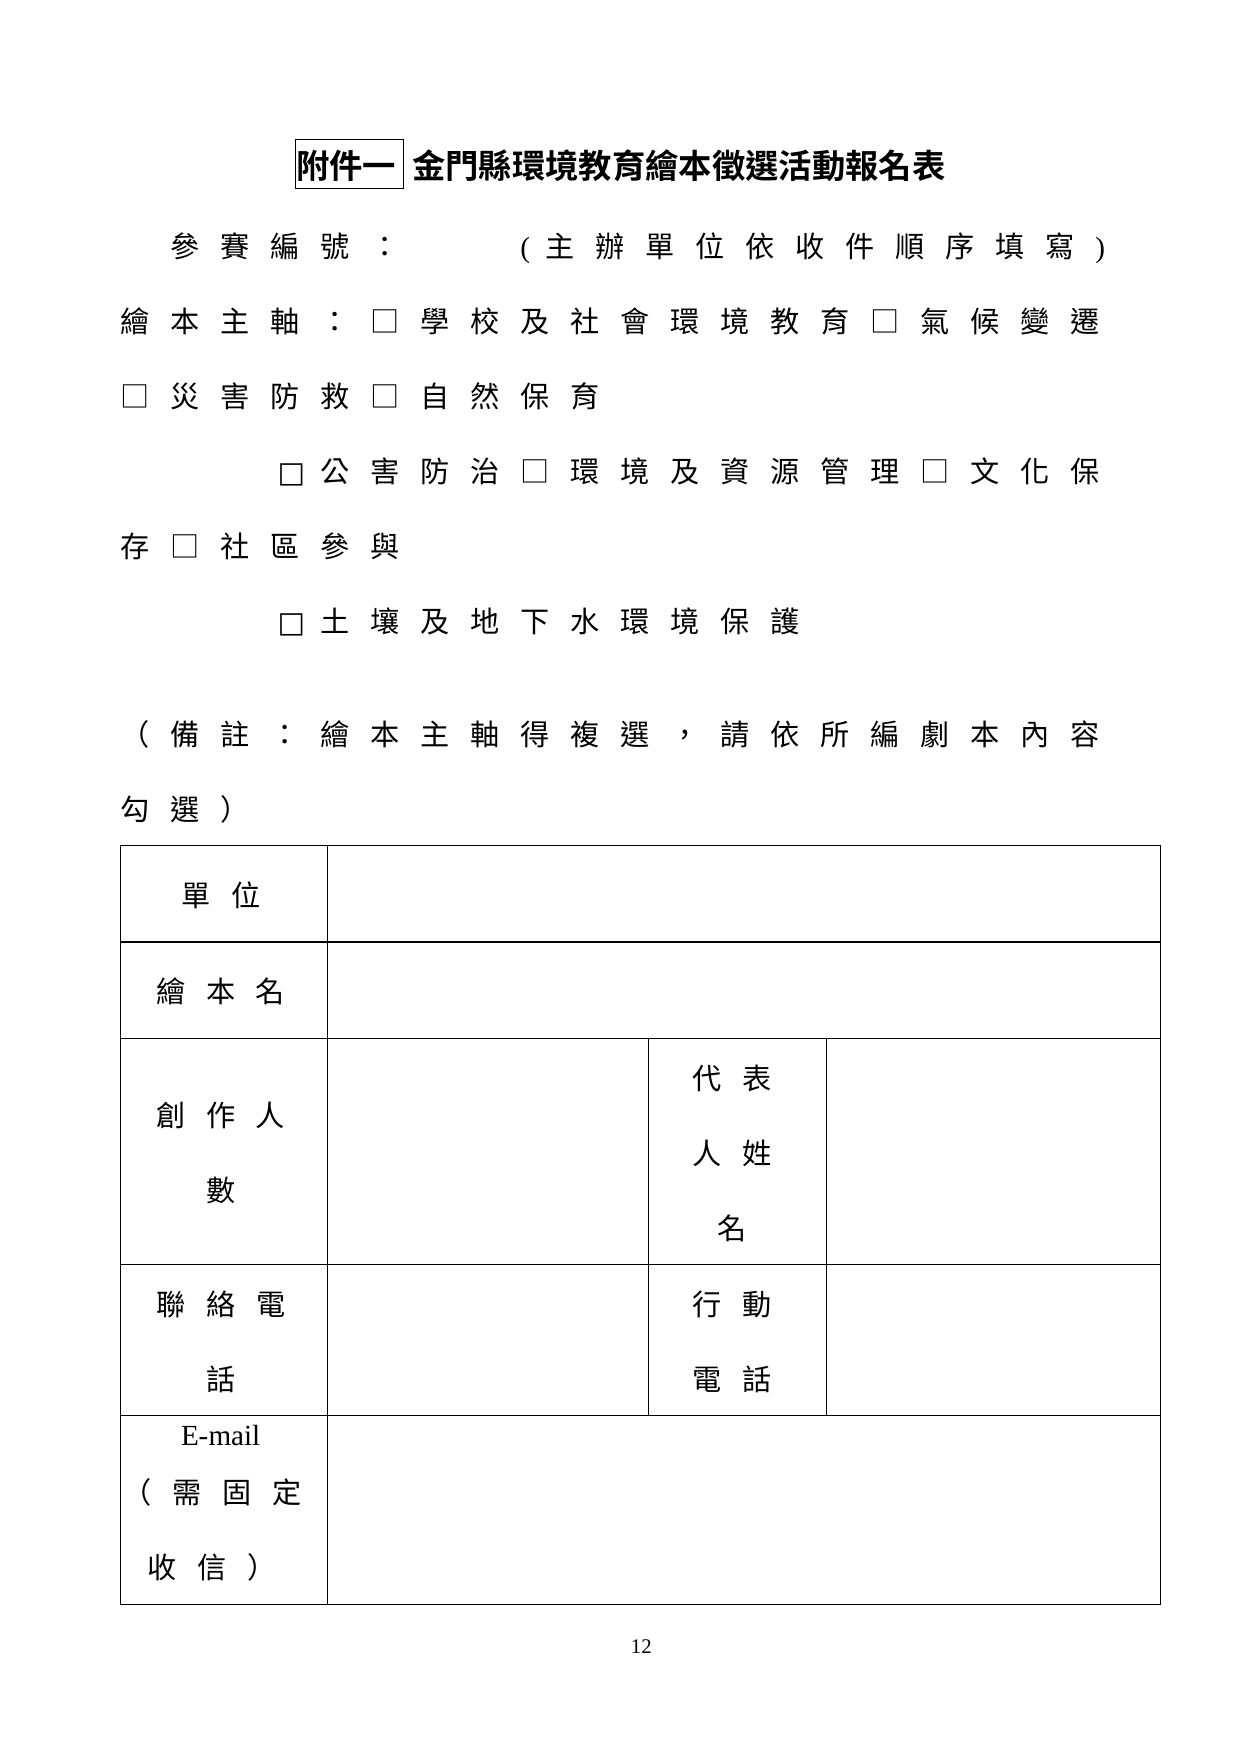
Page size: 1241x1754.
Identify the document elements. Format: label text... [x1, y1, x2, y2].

table_cell [827, 1039, 1160, 1264]
table_cell 創作人數 [121, 1039, 327, 1264]
table_cell 行動電話 [649, 1265, 826, 1415]
table_cell [328, 1265, 648, 1415]
table_cell E-mail （需固定收信） [121, 1416, 327, 1603]
text 繪本主軸：□學校及社會環境教育□氣候變遷□災害防救□自然保育 [120, 282, 1120, 432]
text 金門縣環境教育繪本徵選活動報名表 [404, 139, 1120, 189]
table_cell [328, 1039, 648, 1264]
text 參賽編號： (主辦單位依收件順序填寫) [120, 207, 1120, 282]
table_cell 繪本名 [121, 943, 327, 1038]
text [120, 139, 295, 189]
table_cell [328, 943, 1160, 1038]
text 附件一 [296, 140, 403, 188]
table_header [328, 846, 1160, 941]
text （備註：繪本主軸得複選，請依所編劇本內容勾選） [120, 695, 1120, 845]
table_cell [328, 1416, 1160, 1603]
text □土壤及地下水環境保護 [120, 582, 1120, 657]
table_cell [827, 1265, 1160, 1415]
text □公害防治□環境及資源管理□文化保存□社區參與 [120, 432, 1120, 582]
table_header 單位 [121, 846, 327, 941]
table_cell 代表人姓名 [649, 1039, 826, 1264]
table_cell 聯絡電話 [121, 1265, 327, 1415]
